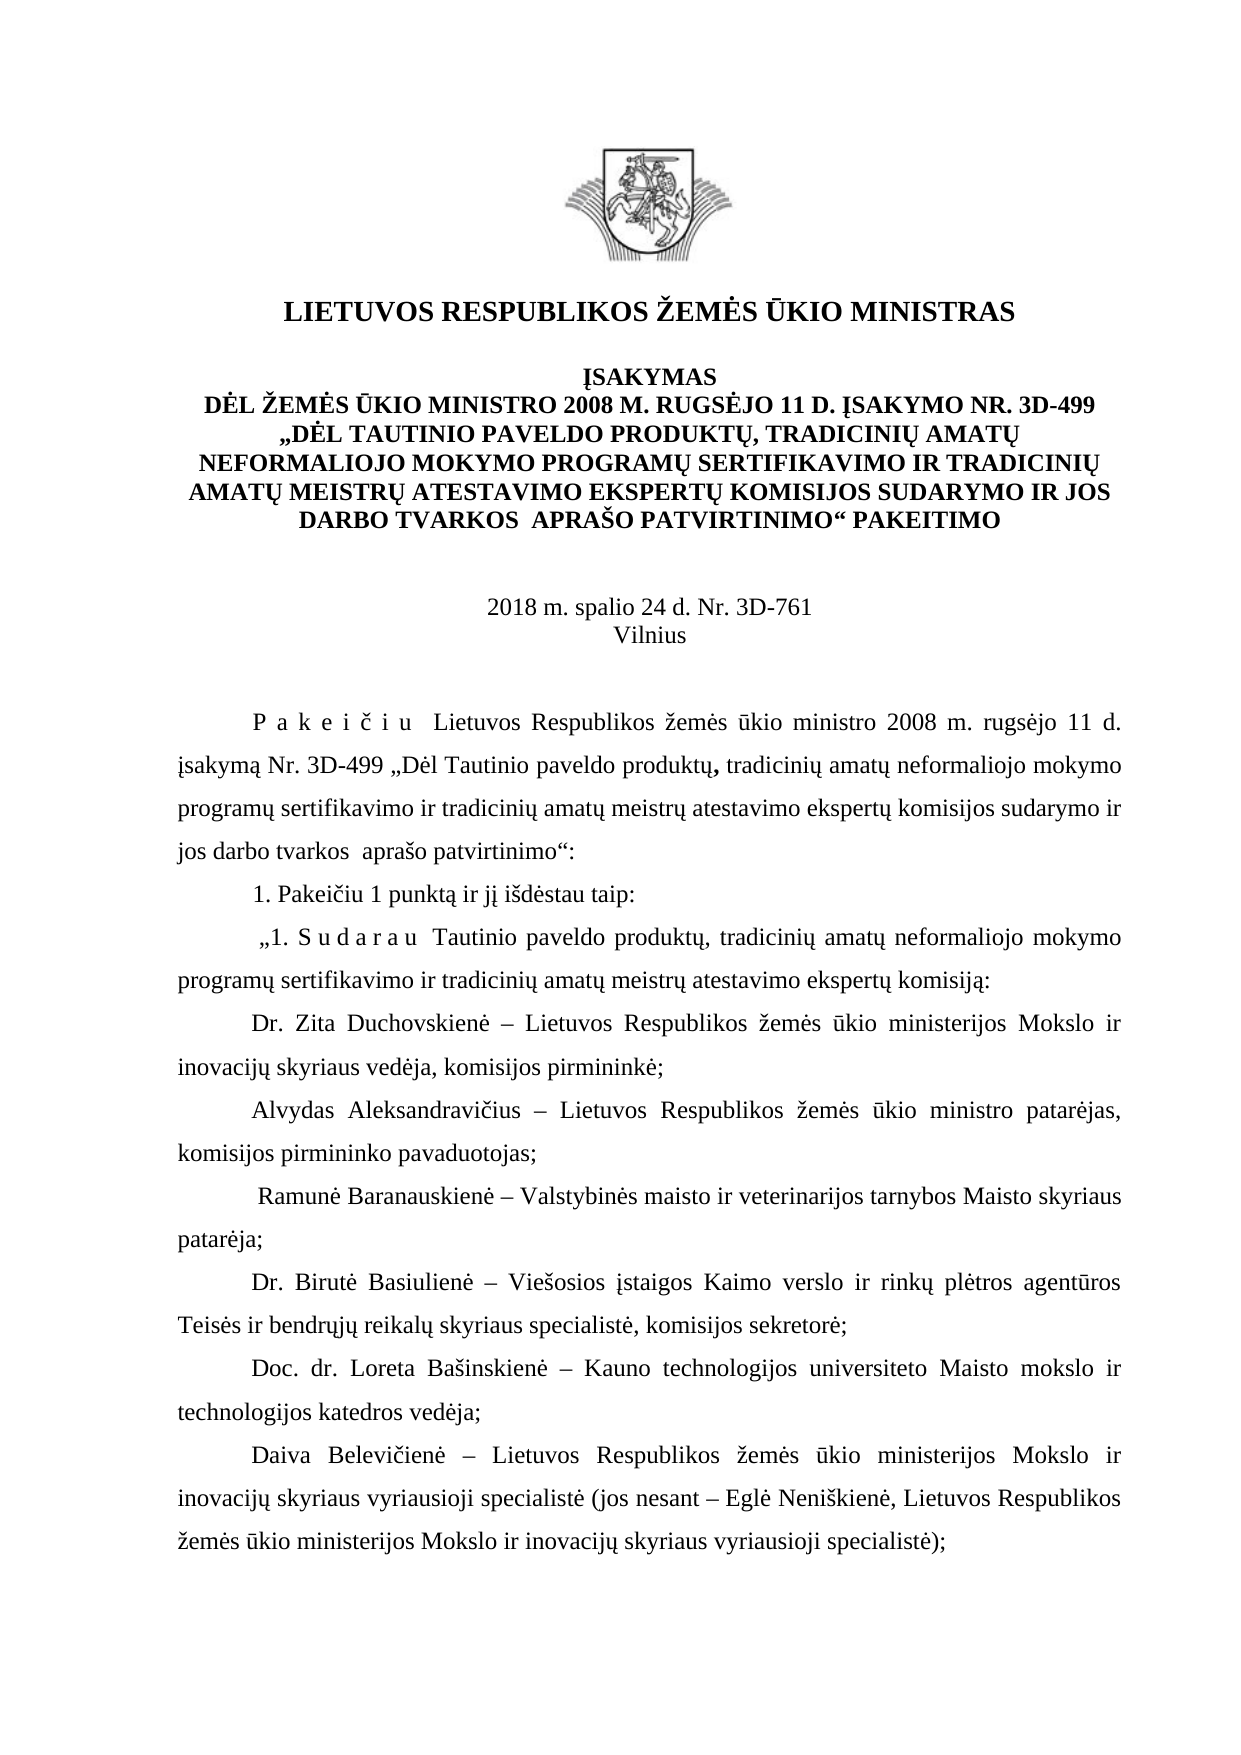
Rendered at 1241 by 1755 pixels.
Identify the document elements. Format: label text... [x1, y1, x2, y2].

text Doc. dr. Loreta Bašinskienė – Kauno technologijos universiteto Maisto mokslo ir technologijos katedros vedėja; [177, 1353, 1122, 1425]
text „1. Sudarau Tautinio paveldo produktų, tradicinių amatų neformaliojo mokymo programų sertifikavimo ir tradicinių amatų meistrų atestavimo ekspertų komisiją: [177, 922, 1122, 994]
text Dr. Birutė Basiulienė – Viešosios įstaigos Kaimo verslo ir rinkų plėtros agentūros Teisės ir bendrųjų reikalų skyriaus specialistė, komisijos sekretorė; [177, 1267, 1122, 1339]
text ĮSAKYMAS [177, 362, 1122, 390]
text P a k e i č i u Lietuvos Respublikos žemės ūkio ministro 2008 m. rugsėjo 11 d. įsakymą Nr. 3D-499 „Dėl Tautinio paveldo produktų, tradicinių amatų neformaliojo mokymo programų sertifikavimo ir tradicinių amatų meistrų atestavimo ekspertų komisijos sudarymo ir jos darbo tvarkos aprašo patvirtinimo“: [177, 707, 1122, 865]
text 2018 m. spalio 24 d. Nr. 3D-761 [177, 592, 1122, 620]
text Vilnius [177, 620, 1122, 649]
text Daiva Belevičienė – Lietuvos Respublikos žemės ūkio ministerijos Mokslo ir inovacijų skyriaus vyriausioji specialistė (jos nesant – Eglė Neniškienė, Lietuvos Respublikos žemės ūkio ministerijos Mokslo ir inovacijų skyriaus vyriausioji specialistė); [177, 1440, 1122, 1555]
text Dr. Zita Duchovskienė – Lietuvos Respublikos žemės ūkio ministerijos Mokslo ir inovacijų skyriaus vedėja, komisijos pirmininkė; [177, 1008, 1122, 1080]
text LIETUVOS RESPUBLIKOS ŽEMĖS ŪKIO MINISTRAS [177, 294, 1122, 328]
text Ramunė Baranauskienė – Valstybinės maisto ir veterinarijos tarnybos Maisto skyriaus patarėja; [177, 1181, 1122, 1253]
text 1. Pakeičiu 1 punktą ir jį išdėstau taip: [252, 879, 1122, 908]
text DĖL ŽEMĖS ŪKIO MINISTRO 2008 M. RUGSĖJO 11 D. ĮSAKYMO NR. 3D-499 „DĖL TAUTINIO PAVELDO PRODUKTŲ, TRADICINIŲ AMATŲ NEFORMALIOJO MOKYMO PROGRAMŲ SERTIFIKAVIMO IR TRADICINIŲ AMATŲ MEISTRŲ ATESTAVIMO EKSPERTŲ KOMISIJOS SUDARYMO IR JOS DARBO TVARKOS APRAŠO PATVIRTINIMO“ PAKEITIMO [177, 390, 1122, 534]
text Alvydas Aleksandravičius – Lietuvos Respublikos žemės ūkio ministro patarėjas, komisijos pirmininko pavaduotojas; [177, 1095, 1122, 1167]
